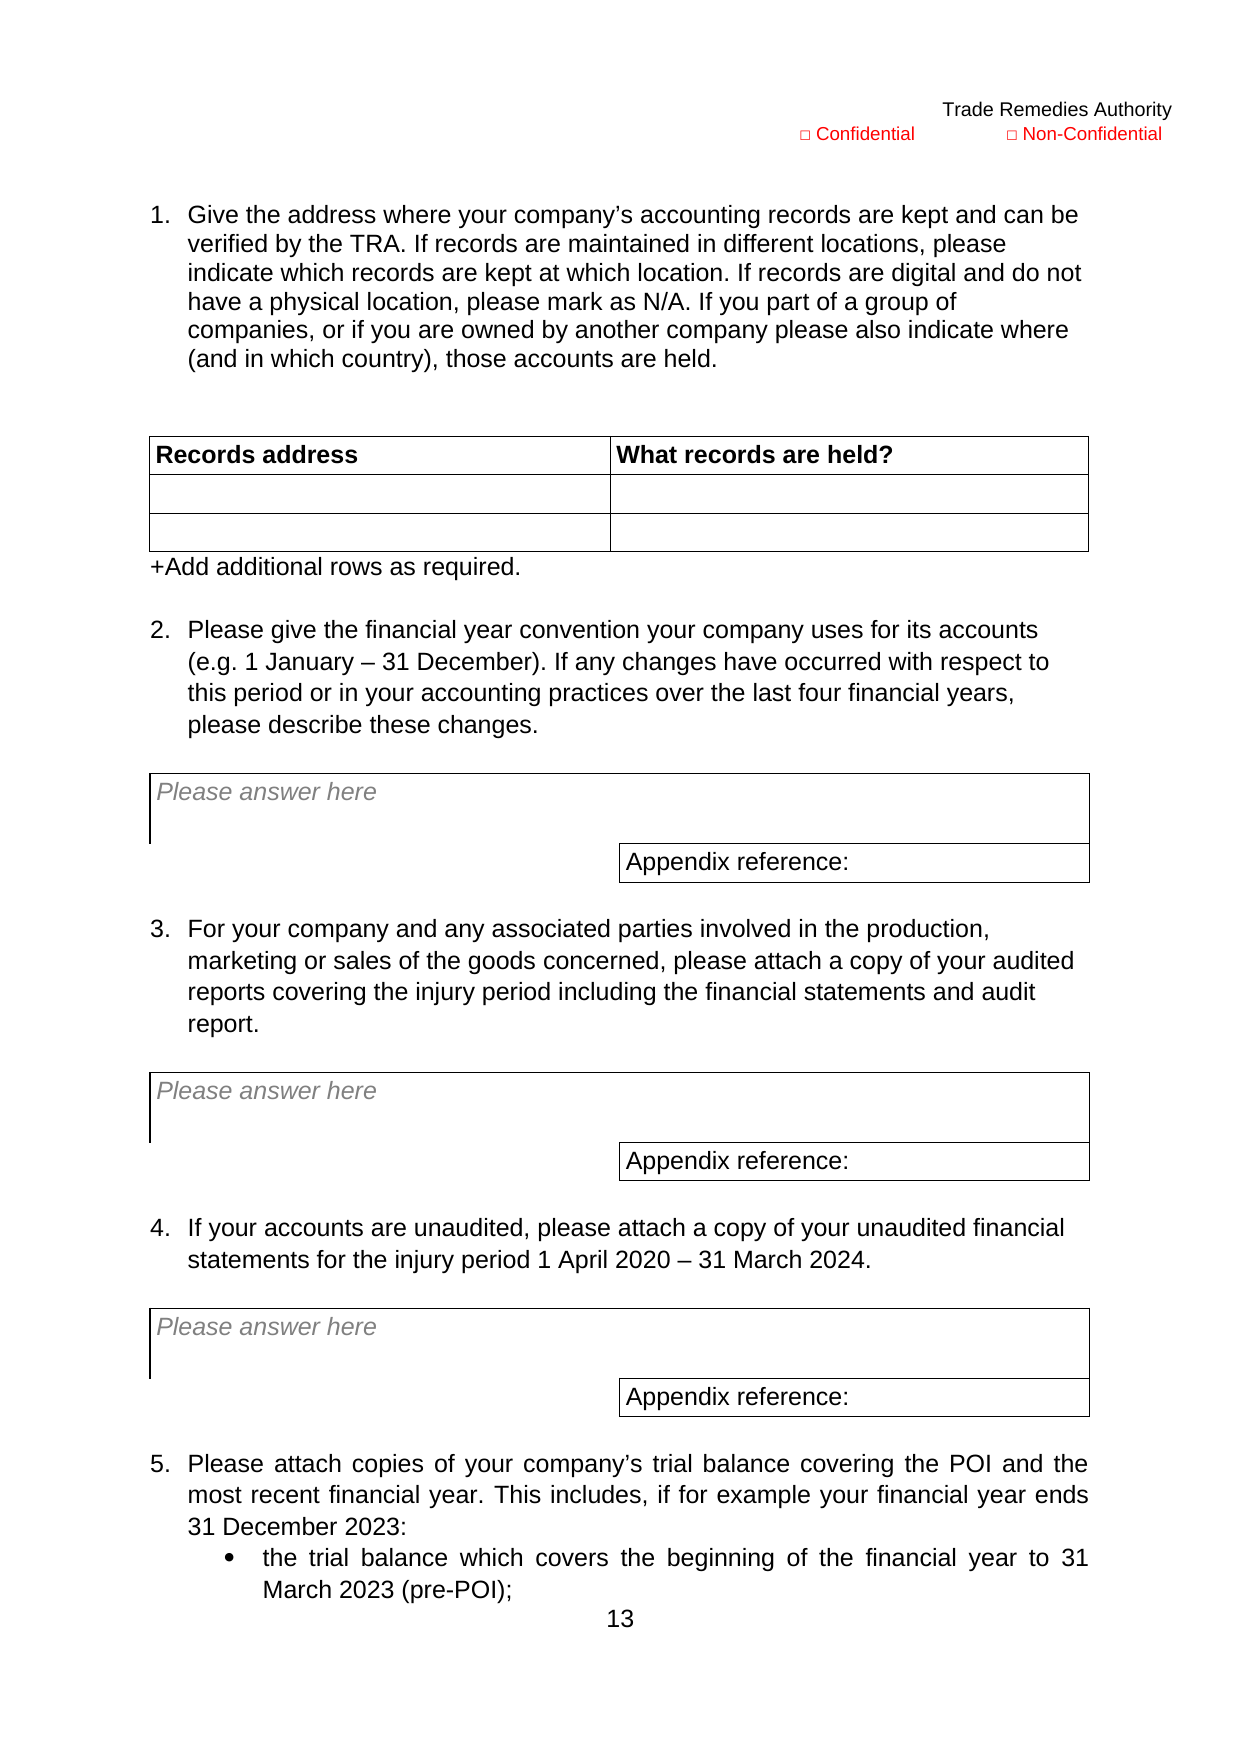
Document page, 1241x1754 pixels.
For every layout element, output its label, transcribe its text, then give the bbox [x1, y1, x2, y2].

list the trial balance which covers the beginning of the financial year to 31 March 2023 (pre-POI); [225, 1543, 1090, 1604]
table_cell [150, 1379, 619, 1416]
table_cell Appendix reference: [620, 1143, 1089, 1180]
table_cell Appendix reference: [620, 1379, 1089, 1416]
table_cell [150, 844, 619, 882]
text +Add additional rows as required. [150, 552, 1090, 581]
table_header Please answer here [151, 774, 1089, 843]
table_header Please answer here [151, 1073, 1089, 1142]
list If your accounts are unaudited, please attach a copy of your unaudited financial statements for the injury period 1 April 2020 – 31 March 2024. [150, 1213, 1090, 1273]
list For your company and any associated parties involved in the production, marketing or sales of the goods concerned, please attach a copy of your audited reports covering the injury period including the financial statements and audit report. [150, 914, 1090, 1038]
list Please attach copies of your company’s trial balance covering the POI and the most recent financial year. This includes, if for example your financial year ends 31 December 2023: [150, 1449, 1090, 1541]
table_header Please answer here [151, 1309, 1089, 1378]
table_cell [150, 514, 610, 551]
table_cell Appendix reference: [620, 844, 1089, 882]
list Please give the financial year convention your company uses for its accounts (e.g. 1 January – 31 December). If any changes have occurred with respect to this period or in your accounting practices over the last four financial years, please describe these changes. [150, 615, 1090, 739]
table_header What records are held? [611, 437, 1088, 474]
table_cell [150, 475, 610, 513]
table_cell [150, 1143, 619, 1180]
table_cell [611, 514, 1088, 551]
table_header Records address [150, 437, 610, 474]
table_cell [611, 475, 1088, 513]
list Give the address where your company’s accounting records are kept and can be verified by the TRA. If records are maintained in different locations, please indicate which records are kept at which location. If records are digital and do not have a physical location, please mark as N/A. If you part of a group of companies, or if you are owned by another company please also indicate where (and in which country), those accounts are held. [150, 200, 1090, 373]
